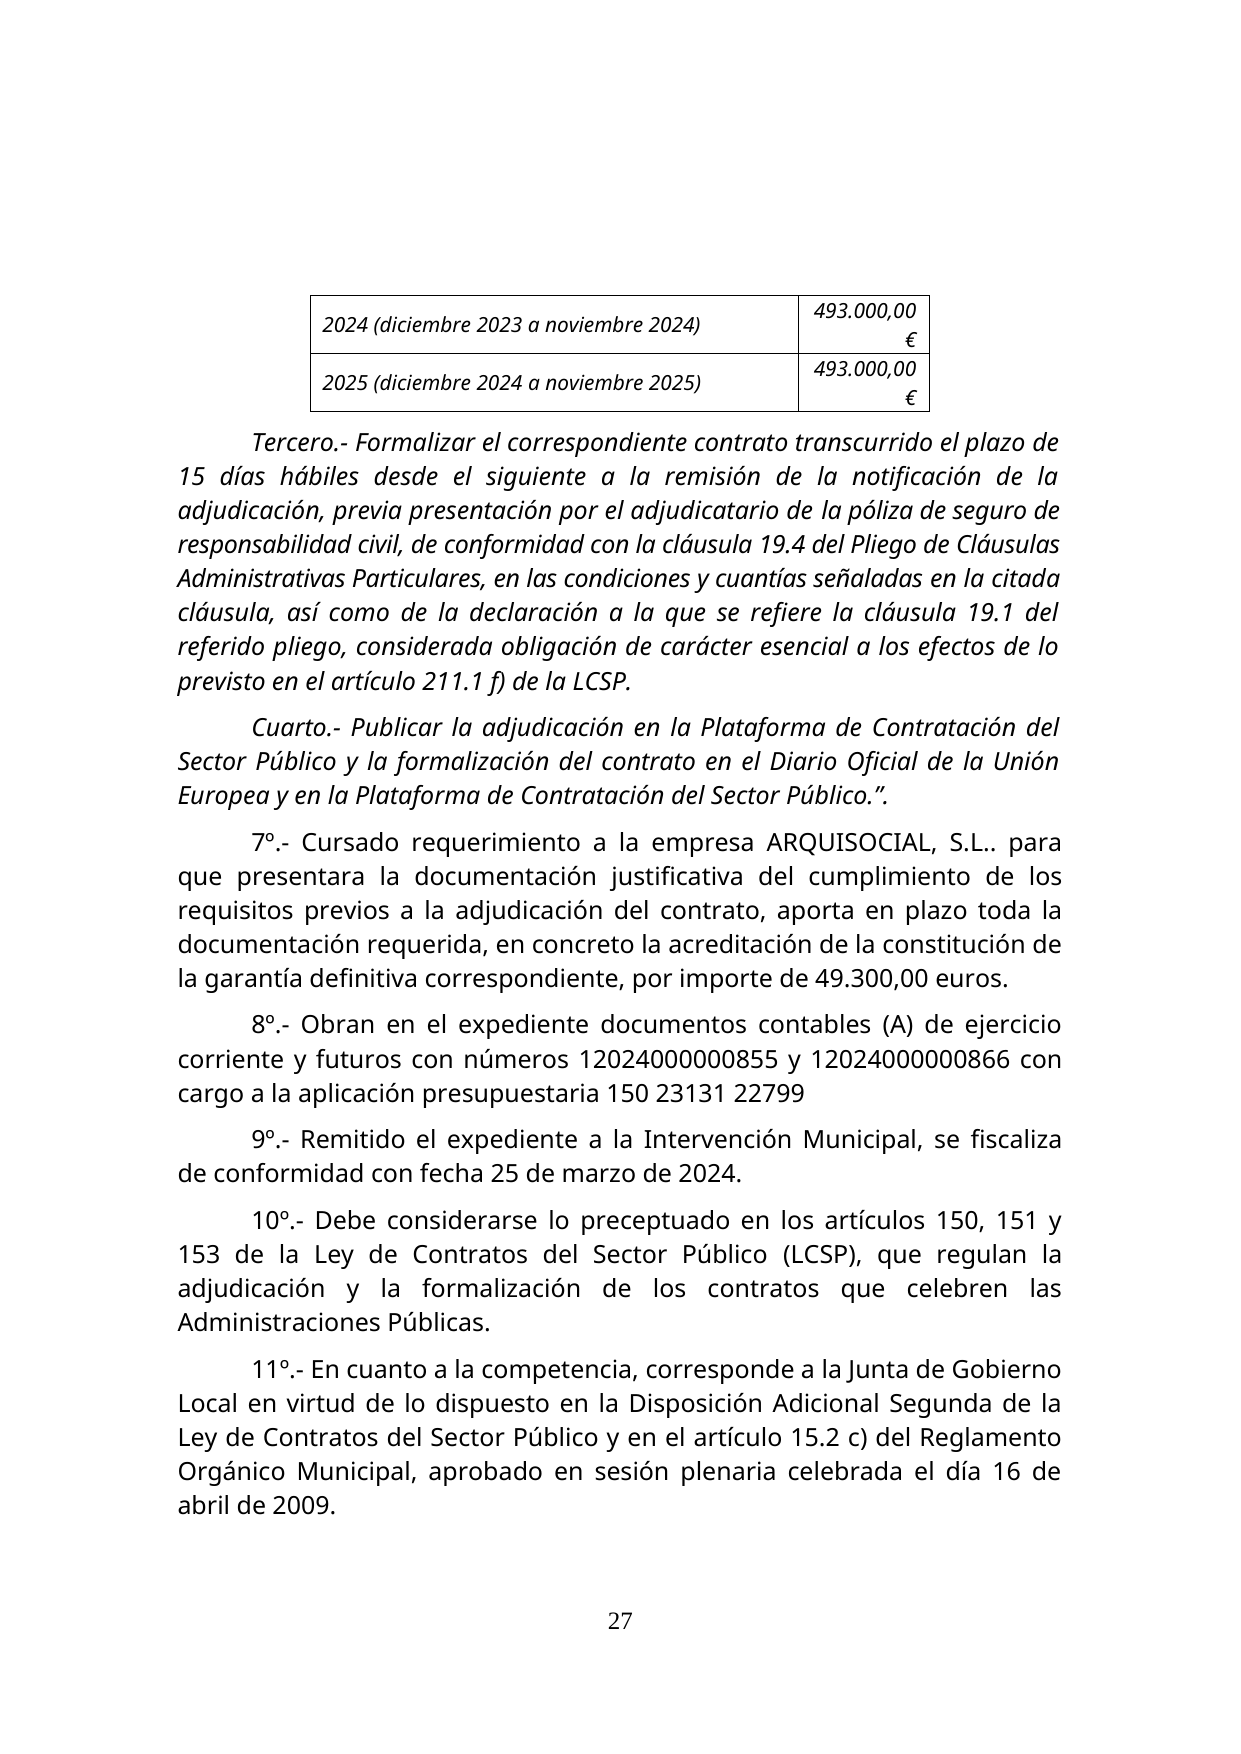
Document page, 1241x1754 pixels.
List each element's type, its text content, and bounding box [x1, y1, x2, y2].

text Cuarto.- Publicar la adjudicación en la Plataforma de Contratación del Sector Público y la formalización del contrato en el Diario Oficial de la Unión Europea y en la Plataforma de Contratación del Sector Público.”. [177, 710, 1063, 812]
text 10º.- Debe considerarse lo preceptuado en los artículos 150, 151 y 153 de la Ley de Contratos del Sector Público (LCSP), que regulan la adjudicación y la formalización de los contratos que celebren las Administraciones Públicas. [177, 1202, 1063, 1339]
text 7º.- Cursado requerimiento a la empresa ARQUISOCIAL, S.L.. para que presentara la documentación justificativa del cumplimiento de los requisitos previos a la adjudicación del contrato, aporta en plazo toda la documentación requerida, en concreto la acreditación de la constitución de la garantía definitiva correspondiente, por importe de 49.300,00 euros. [177, 824, 1063, 995]
text 8º.- Obran en el expediente documentos contables (A) de ejercicio corriente y futuros con números 12024000000855 y 12024000000866 con cargo a la aplicación presupuestaria 150 23131 22799 [177, 1007, 1063, 1109]
table_header 493.000,00 € [799, 296, 929, 353]
text 11º.- En cuanto a la competencia, corresponde a la Junta de Gobierno Local en virtud de lo dispuesto en la Disposición Adicional Segunda de la Ley de Contratos del Sector Público y en el artículo 15.2 c) del Reglamento Orgánico Municipal, aprobado en sesión plenaria celebrada el día 16 de abril de 2009. [177, 1351, 1063, 1522]
table_cell 493.000,00 € [799, 354, 929, 411]
table_cell 2025 (diciembre 2024 a noviembre 2025) [311, 354, 798, 411]
table_header 2024 (diciembre 2023 a noviembre 2024) [311, 296, 798, 353]
text 9º.- Remitido el expediente a la Intervención Municipal, se fiscaliza de conformidad con fecha 25 de marzo de 2024. [177, 1122, 1063, 1190]
text Tercero.- Formalizar el correspondiente contrato transcurrido el plazo de 15 días hábiles desde el siguiente a la remisión de la notificación de la adjudicación, previa presentación por el adjudicatario de la póliza de seguro de responsabilidad civil, de conformidad con la cláusula 19.4 del Pliego de Cláusulas Administrativas Particulares, en las condiciones y cuantías señaladas en la citada cláusula, así como de la declaración a la que se refiere la cláusula 19.1 del referido pliego, considerada obligación de carácter esencial a los efectos de lo previsto en el artículo 211.1 f) de la LCSP. [177, 425, 1063, 697]
